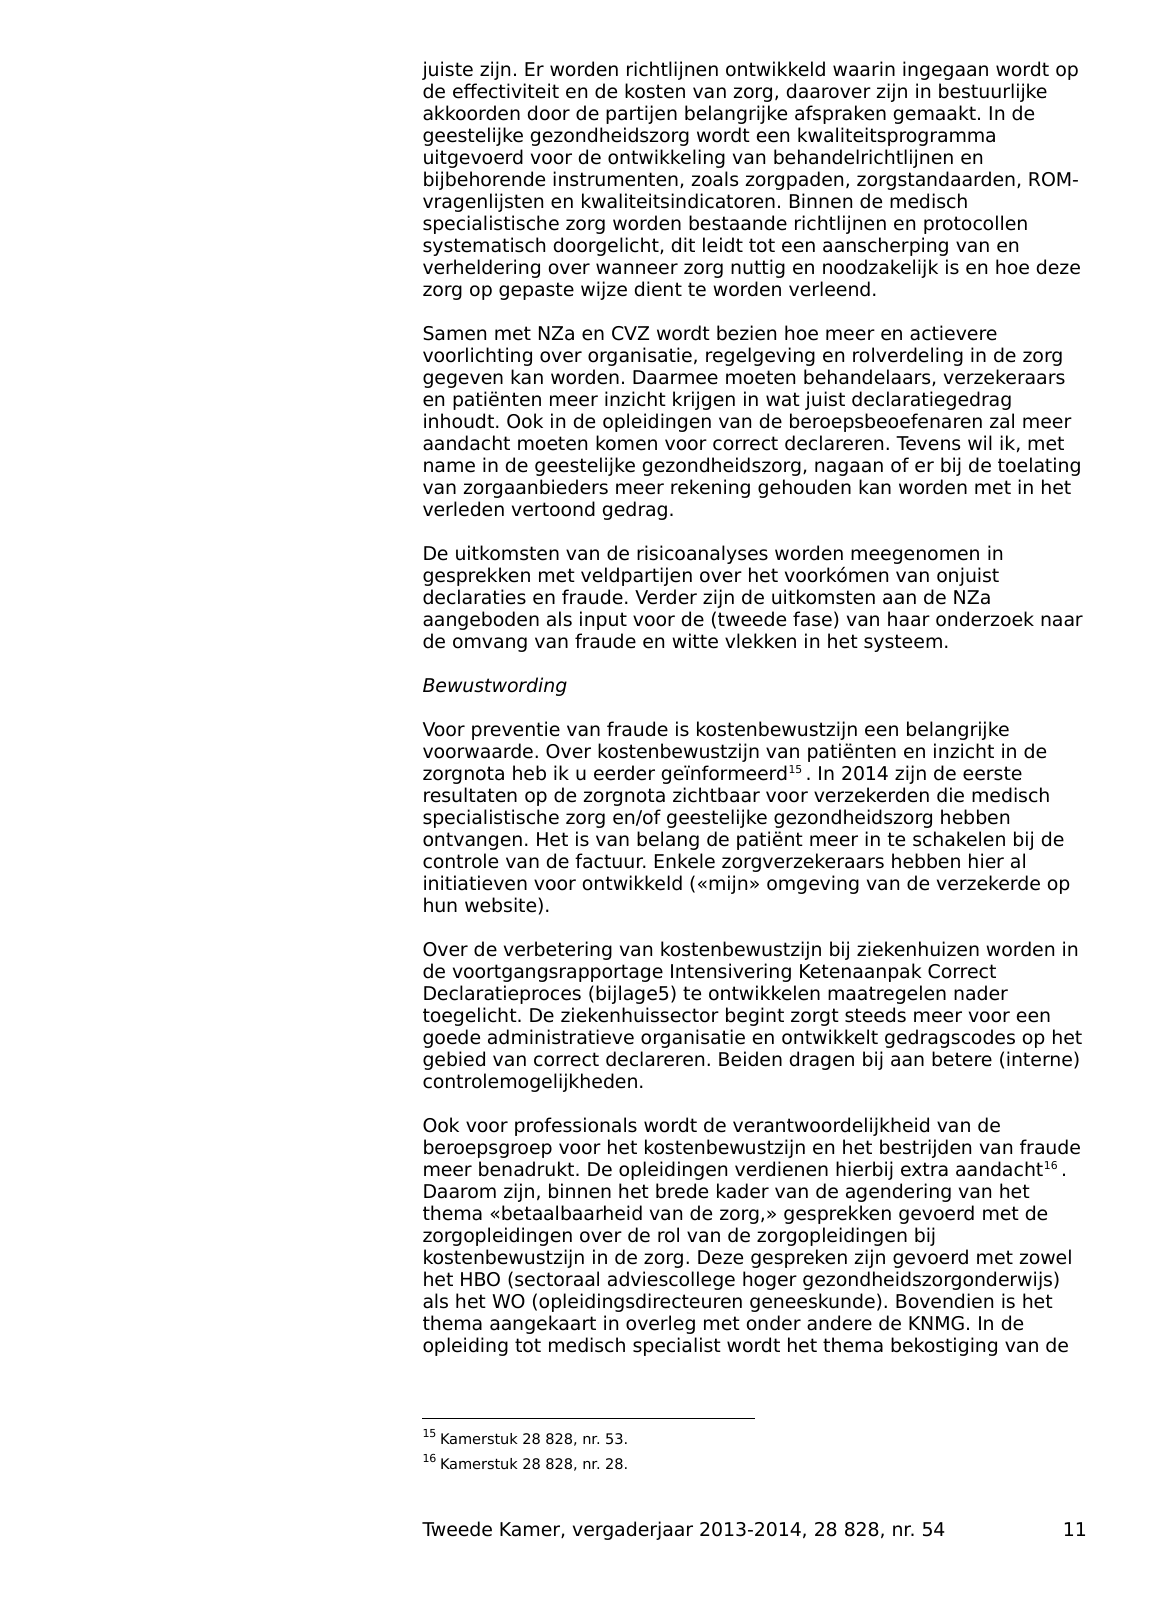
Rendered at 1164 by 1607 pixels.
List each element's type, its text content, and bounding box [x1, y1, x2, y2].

text Kamerstuk 28 828, nr. 28. [422, 1452, 1087, 1474]
text De uitkomsten van de risicoanalyses worden meegenomen in gesprekken met veldpartijen over het voorkómen van onjuist declaraties en fraude. Verder zijn de uitkomsten aan de NZa aangeboden als input voor de (tweede fase) van haar onderzoek naar de omvang van fraude en witte vlekken in het systeem. [422, 543, 1087, 653]
text Kamerstuk 28 828, nr. 53. [422, 1427, 1087, 1449]
text Voor preventie van fraude is kostenbewustzijn een belangrijke voorwaarde. Over kostenbewustzijn van patiënten en inzicht in de zorgnota heb ik u eerder geïnformeerd. In 2014 zijn de eerste resultaten op de zorgnota zichtbaar voor verzekerden die medisch specialistische zorg en/of geestelijke gezondheidszorg hebben ontvangen. Het is van belang de patiënt meer in te schakelen bij de controle van de factuur. Enkele zorgverzekeraars hebben hier al initiatieven voor ontwikkeld («mijn» omgeving van de verzekerde op hun website). [422, 719, 1087, 917]
text Over de verbetering van kostenbewustzijn bij ziekenhuizen worden in de voortgangsrapportage Intensivering Ketenaanpak Correct Declaratieproces (bijlage5) te ontwikkelen maatregelen nader toegelicht. De ziekenhuissector begint zorgt steeds meer voor een goede administratieve organisatie en ontwikkelt gedragscodes op het gebied van correct declareren. Beiden dragen bij aan betere (interne) controlemogelijkheden. [422, 939, 1087, 1093]
text juiste zijn. Er worden richtlijnen ontwikkeld waarin ingegaan wordt op de effectiviteit en de kosten van zorg, daarover zijn in bestuurlijke akkoorden door de partijen belangrijke afspraken gemaakt. In de geestelijke gezondheidszorg wordt een kwaliteitsprogramma uitgevoerd voor de ontwikkeling van behandelrichtlijnen en bijbehorende instrumenten, zoals zorgpaden, zorgstandaarden, ROM-vragenlijsten en kwaliteitsindicatoren. Binnen de medisch specialistische zorg worden bestaande richtlijnen en protocollen systematisch doorgelicht, dit leidt tot een aanscherping van en verheldering over wanneer zorg nuttig en noodzakelijk is en hoe deze zorg op gepaste wijze dient te worden verleend. [422, 59, 1087, 301]
text Ook voor professionals wordt de verantwoordelijkheid van de beroepsgroep voor het kostenbewustzijn en het bestrijden van fraude meer benadrukt. De opleidingen verdienen hierbij extra aandacht. Daarom zijn, binnen het brede kader van de agendering van het thema «betaalbaarheid van de zorg,» gesprekken gevoerd met de zorgopleidingen over de rol van de zorgopleidingen bij kostenbewustzijn in de zorg. Deze gespreken zijn gevoerd met zowel het HBO (sectoraal adviescollege hoger gezondheidszorgonderwijs) als het WO (opleidingsdirecteuren geneeskunde). Bovendien is het thema aangekaart in overleg met onder andere de KNMG. In de opleiding tot medisch specialist wordt het thema bekostiging van de [422, 1115, 1087, 1357]
text Samen met NZa en CVZ wordt bezien hoe meer en actievere voorlichting over organisatie, regelgeving en rolverdeling in de zorg gegeven kan worden. Daarmee moeten behandelaars, verzekeraars en patiënten meer inzicht krijgen in wat juist declaratiegedrag inhoudt. Ook in de opleidingen van de beroepsbeoefenaren zal meer aandacht moeten komen voor correct declareren. Tevens wil ik, met name in de geestelijke gezondheidszorg, nagaan of er bij de toelating van zorgaanbieders meer rekening gehouden kan worden met in het verleden vertoond gedrag. [422, 323, 1087, 521]
subtitle Bewustwording [422, 675, 1087, 697]
